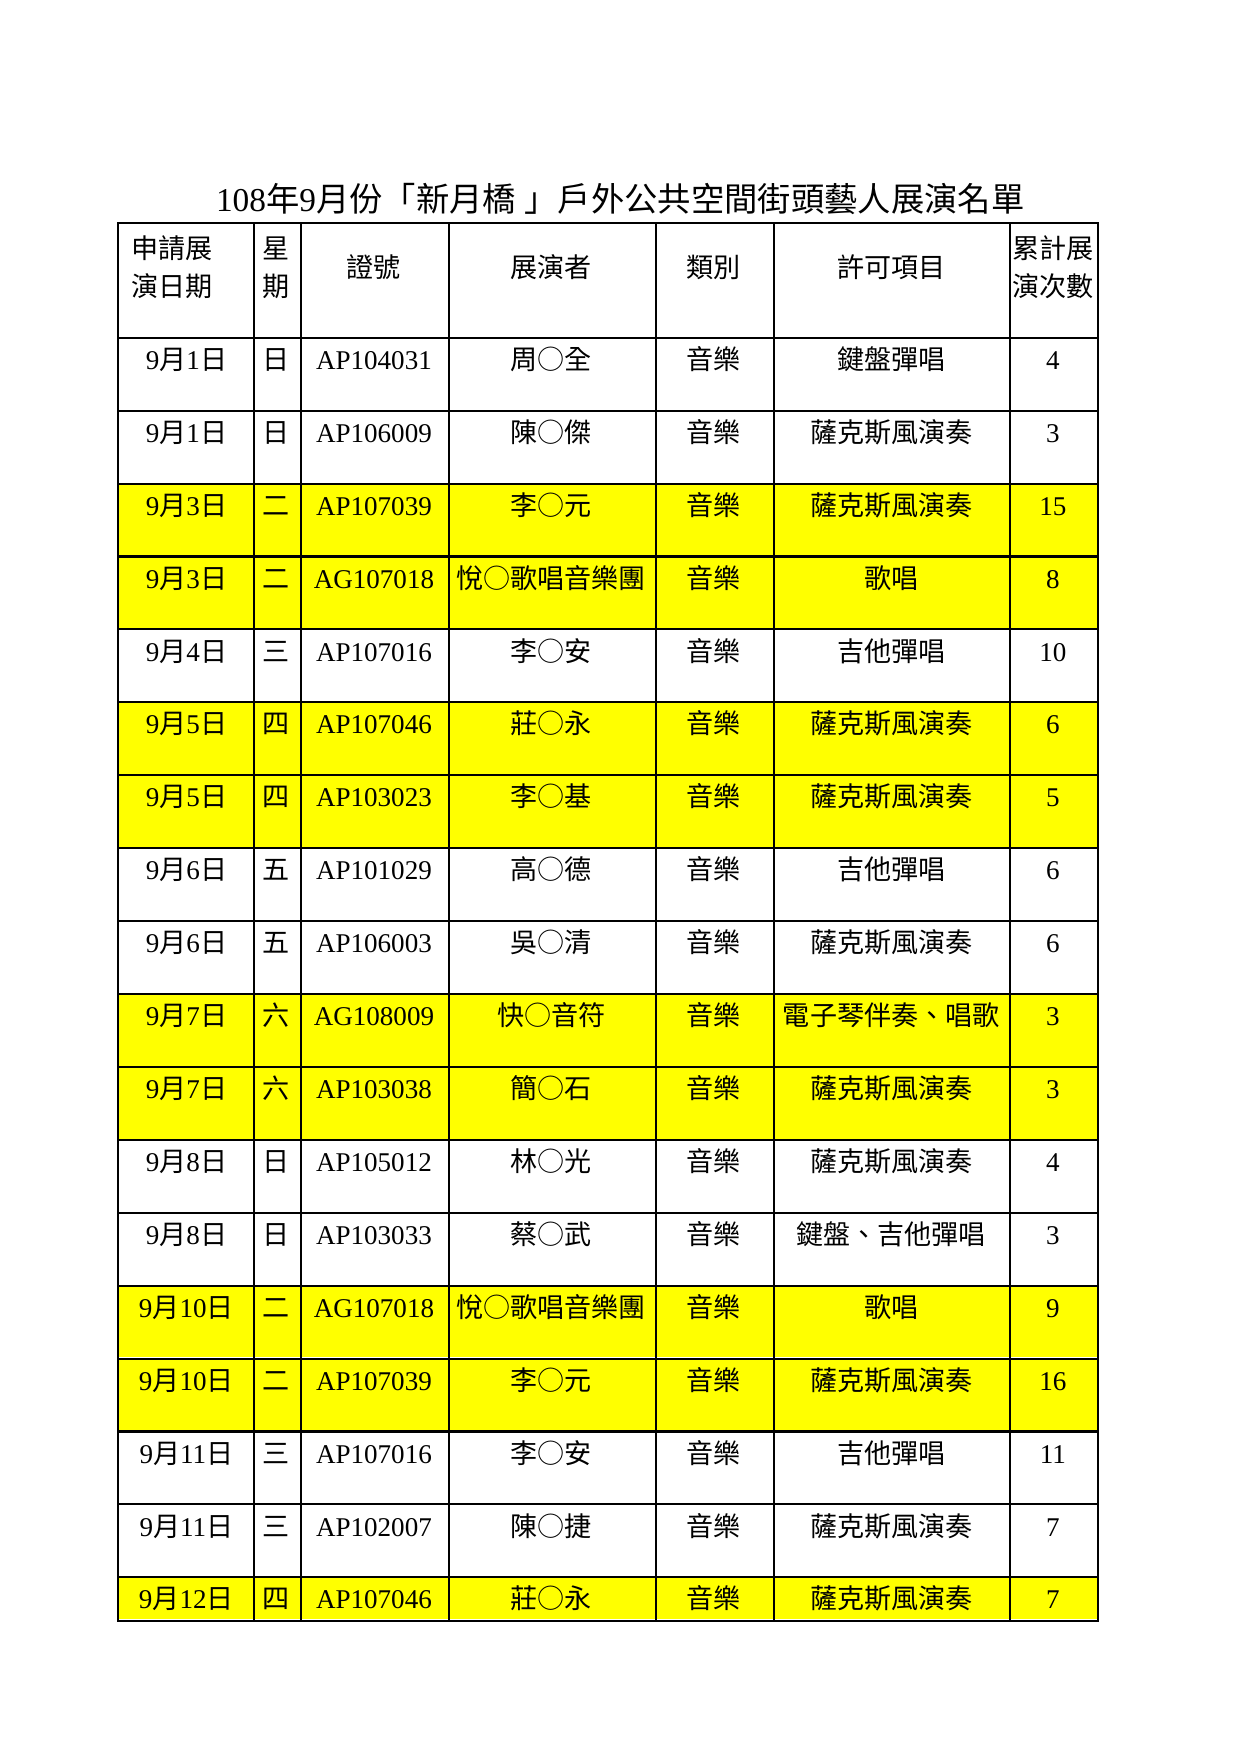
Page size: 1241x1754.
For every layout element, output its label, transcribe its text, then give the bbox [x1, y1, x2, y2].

table_cell 歌唱 [775, 558, 1009, 628]
table_cell AP107046 [302, 703, 448, 774]
table_cell 音樂 [657, 1433, 773, 1503]
table_cell 日 [255, 1214, 300, 1284]
table_cell 5 [1011, 776, 1097, 847]
table_cell 6 [1011, 849, 1097, 920]
table_cell 日 [255, 1141, 300, 1212]
table_cell 7 [1011, 1505, 1097, 1576]
table_cell 六 [255, 995, 300, 1066]
table_cell AP103023 [302, 776, 448, 847]
table_cell 音樂 [657, 485, 773, 555]
table_cell 高○德 [450, 849, 655, 920]
table_cell 音樂 [657, 776, 773, 847]
table_cell 9月6日 [119, 849, 253, 920]
table_cell 音樂 [657, 922, 773, 993]
table_cell 鍵盤、吉他彈唱 [775, 1214, 1009, 1284]
table_cell 陳○捷 [450, 1505, 655, 1576]
table_cell 薩克斯風演奏 [775, 1578, 1009, 1619]
table_cell AP107039 [302, 485, 448, 555]
table_cell AP102007 [302, 1505, 448, 1576]
text 108年9月份「新月橋 」戶外公共空間街頭藝人展演名單 [118, 170, 1122, 222]
table_cell 3 [1011, 1214, 1097, 1284]
table_cell 陳○傑 [450, 412, 655, 482]
table_cell 李○基 [450, 776, 655, 847]
table_cell 簡○石 [450, 1068, 655, 1139]
table_cell 9月5日 [119, 776, 253, 847]
table_cell 6 [1011, 922, 1097, 993]
table_cell 9月1日 [119, 412, 253, 482]
table_cell 薩克斯風演奏 [775, 1360, 1009, 1430]
table_cell 7 [1011, 1578, 1097, 1619]
table_cell AG107018 [302, 1287, 448, 1357]
table_cell 16 [1011, 1360, 1097, 1430]
table_cell AP107016 [302, 630, 448, 701]
table_header 累計展演次數 [1011, 224, 1097, 337]
table_cell 吉他彈唱 [775, 849, 1009, 920]
table_cell 音樂 [657, 1578, 773, 1619]
table_cell 音樂 [657, 703, 773, 774]
table_cell 音樂 [657, 1214, 773, 1284]
table_cell 10 [1011, 630, 1097, 701]
table_cell AG108009 [302, 995, 448, 1066]
table_header 申請展演日期 [119, 224, 253, 337]
table_cell 歌唱 [775, 1287, 1009, 1357]
table_cell AP106009 [302, 412, 448, 482]
table_header 類別 [657, 224, 773, 337]
table_cell 9月3日 [119, 558, 253, 628]
table_cell 四 [255, 703, 300, 774]
table_cell 李○安 [450, 630, 655, 701]
table_cell 李○安 [450, 1433, 655, 1503]
table_cell 9月8日 [119, 1214, 253, 1284]
table_cell 林○光 [450, 1141, 655, 1212]
table_cell AP101029 [302, 849, 448, 920]
table_cell 五 [255, 849, 300, 920]
table_cell AP103038 [302, 1068, 448, 1139]
table_cell 音樂 [657, 1505, 773, 1576]
table_cell 音樂 [657, 1068, 773, 1139]
table_header 星期 [255, 224, 300, 337]
table_cell 音樂 [657, 630, 773, 701]
table_cell 四 [255, 1578, 300, 1619]
table_cell 9月1日 [119, 339, 253, 409]
table_cell 吳○清 [450, 922, 655, 993]
table_cell 15 [1011, 485, 1097, 555]
table_cell 音樂 [657, 339, 773, 409]
table_cell 蔡○武 [450, 1214, 655, 1284]
table_cell AP107039 [302, 1360, 448, 1430]
table_cell 9月4日 [119, 630, 253, 701]
table_cell 音樂 [657, 995, 773, 1066]
table_cell AP107046 [302, 1578, 448, 1619]
table_cell AG107018 [302, 558, 448, 628]
table_cell 3 [1011, 412, 1097, 482]
table_cell 薩克斯風演奏 [775, 703, 1009, 774]
table_cell 莊○永 [450, 1578, 655, 1619]
table_cell 快○音符 [450, 995, 655, 1066]
table_cell 11 [1011, 1433, 1097, 1503]
table_cell 日 [255, 339, 300, 409]
table_cell 薩克斯風演奏 [775, 1141, 1009, 1212]
table_cell 薩克斯風演奏 [775, 776, 1009, 847]
table_cell 9月11日 [119, 1505, 253, 1576]
table_cell 電子琴伴奏、唱歌 [775, 995, 1009, 1066]
table_cell 悅○歌唱音樂團 [450, 558, 655, 628]
table_cell 李○元 [450, 1360, 655, 1430]
table_cell 9 [1011, 1287, 1097, 1357]
table_cell 二 [255, 485, 300, 555]
table_cell 悅○歌唱音樂團 [450, 1287, 655, 1357]
table_header 許可項目 [775, 224, 1009, 337]
table_cell 吉他彈唱 [775, 1433, 1009, 1503]
table_cell 四 [255, 776, 300, 847]
table_cell 9月3日 [119, 485, 253, 555]
table_cell 3 [1011, 995, 1097, 1066]
table_cell 音樂 [657, 849, 773, 920]
table_cell 二 [255, 558, 300, 628]
table_cell 9月7日 [119, 1068, 253, 1139]
table_cell AP103033 [302, 1214, 448, 1284]
table_cell 薩克斯風演奏 [775, 1068, 1009, 1139]
table_cell 吉他彈唱 [775, 630, 1009, 701]
table_cell 音樂 [657, 1287, 773, 1357]
table_cell 9月12日 [119, 1578, 253, 1619]
table_cell 日 [255, 412, 300, 482]
table_cell 鍵盤彈唱 [775, 339, 1009, 409]
table_cell 音樂 [657, 558, 773, 628]
table_cell AP104031 [302, 339, 448, 409]
table_cell AP107016 [302, 1433, 448, 1503]
table_cell 9月8日 [119, 1141, 253, 1212]
table_cell 9月7日 [119, 995, 253, 1066]
table_cell 薩克斯風演奏 [775, 485, 1009, 555]
table_cell 音樂 [657, 1141, 773, 1212]
table_header 證號 [302, 224, 448, 337]
table_cell 周○全 [450, 339, 655, 409]
table_cell 4 [1011, 339, 1097, 409]
table_cell 李○元 [450, 485, 655, 555]
table_cell 9月11日 [119, 1433, 253, 1503]
table_header 展演者 [450, 224, 655, 337]
table_cell 9月10日 [119, 1287, 253, 1357]
table_cell 六 [255, 1068, 300, 1139]
table_cell 三 [255, 1505, 300, 1576]
table_cell 薩克斯風演奏 [775, 922, 1009, 993]
table_cell 8 [1011, 558, 1097, 628]
table_cell 二 [255, 1360, 300, 1430]
table_cell 薩克斯風演奏 [775, 412, 1009, 482]
table_cell 9月6日 [119, 922, 253, 993]
table_cell 音樂 [657, 412, 773, 482]
table_cell AP105012 [302, 1141, 448, 1212]
table_cell 6 [1011, 703, 1097, 774]
table_cell 9月10日 [119, 1360, 253, 1430]
table_cell 4 [1011, 1141, 1097, 1212]
table_cell 莊○永 [450, 703, 655, 774]
table_cell 薩克斯風演奏 [775, 1505, 1009, 1576]
table_cell 三 [255, 630, 300, 701]
table_cell AP106003 [302, 922, 448, 993]
table_cell 五 [255, 922, 300, 993]
table_cell 二 [255, 1287, 300, 1357]
table_cell 三 [255, 1433, 300, 1503]
table_cell 音樂 [657, 1360, 773, 1430]
table_cell 9月5日 [119, 703, 253, 774]
table_cell 3 [1011, 1068, 1097, 1139]
